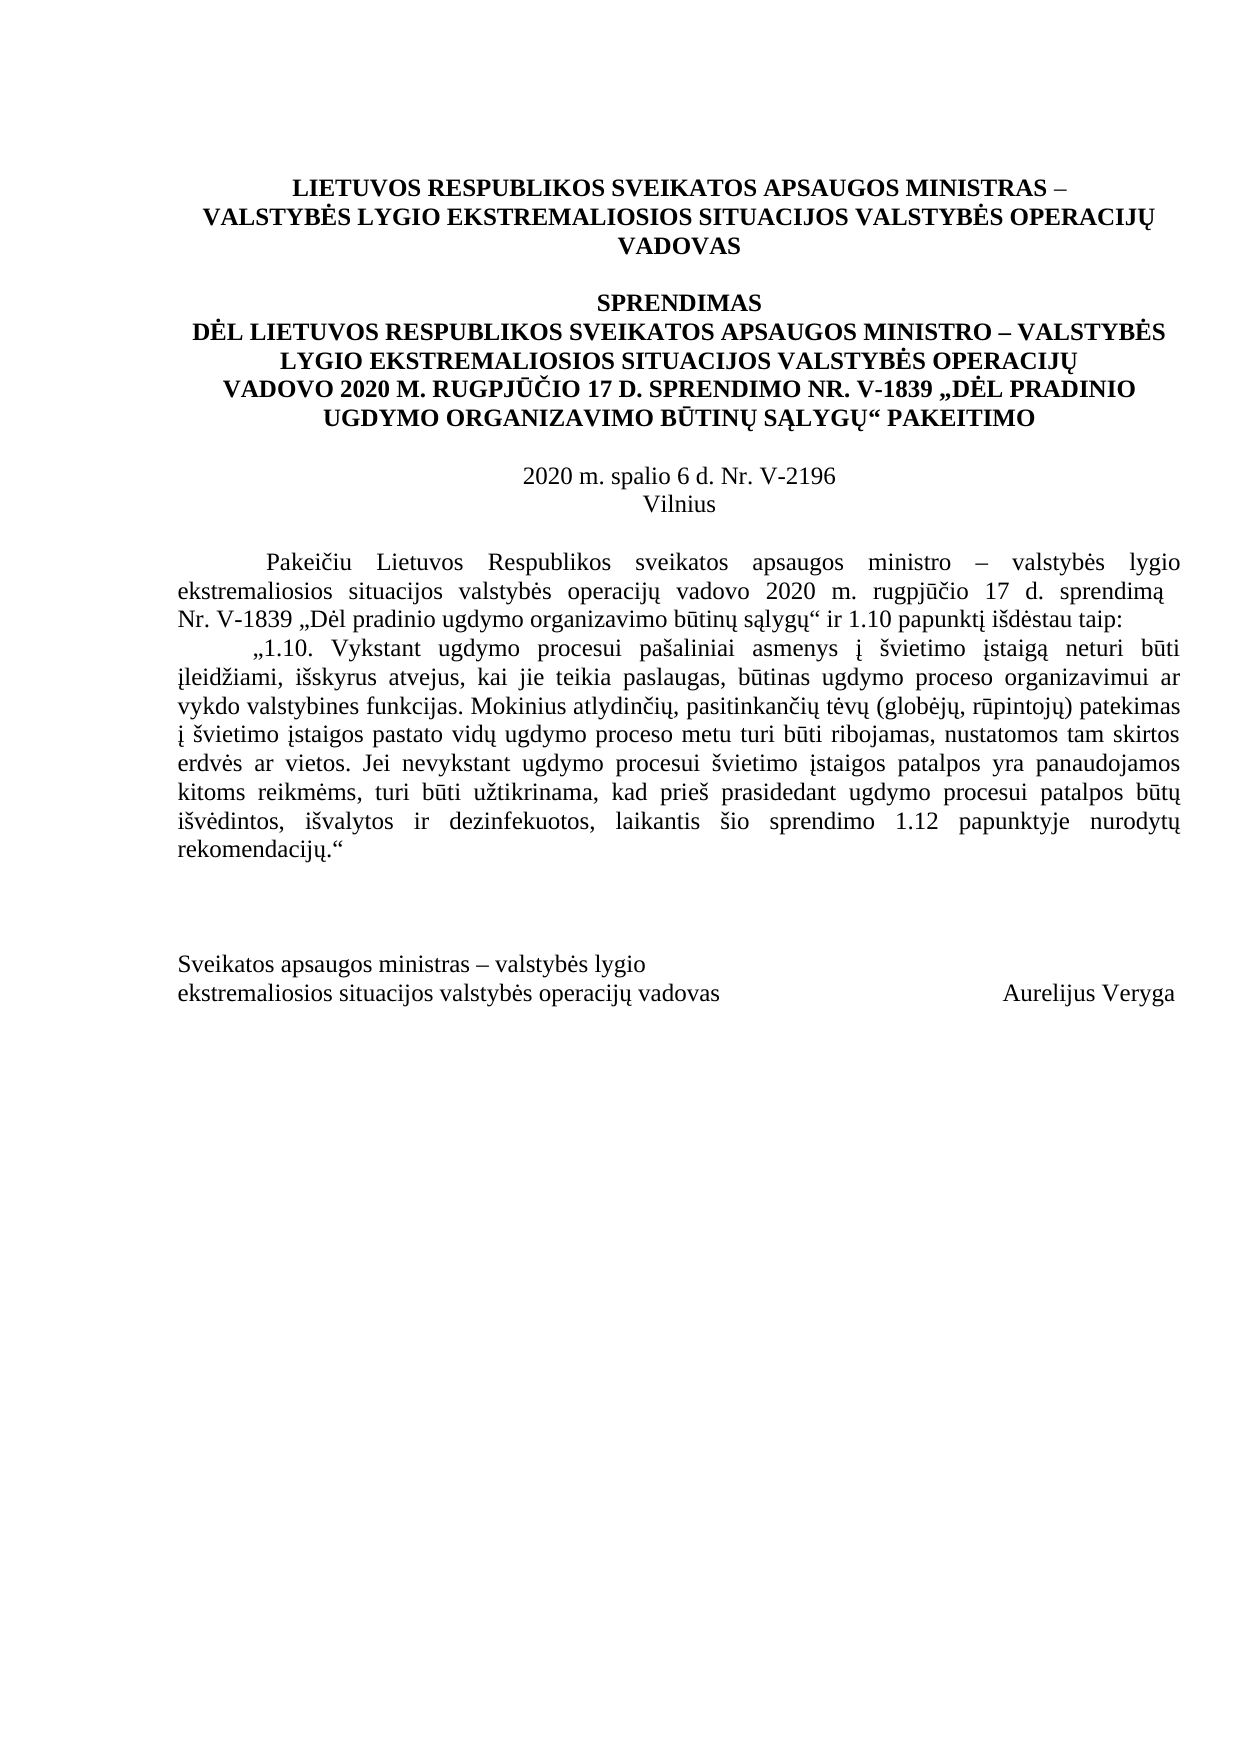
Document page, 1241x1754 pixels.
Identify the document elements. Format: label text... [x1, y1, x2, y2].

text „1.10. Vykstant ugdymo procesui pašaliniai asmenys į švietimo įstaigą neturi būti įleidžiami, išskyrus atvejus, kai jie teikia paslaugas, būtinas ugdymo proceso organizavimui ar vykdo valstybines funkcijas. Mokinius atlydinčių, pasitinkančių tėvų (globėjų, rūpintojų) patekimas į švietimo įstaigos pastato vidų ugdymo proceso metu turi būti ribojamas, nustatomos tam skirtos erdvės ar vietos. Jei nevykstant ugdymo procesui švietimo įstaigos patalpos yra panaudojamos kitoms reikmėms, turi būti užtikrinama, kad prieš prasidedant ugdymo procesui patalpos būtų išvėdintos, išvalytos ir dezinfekuotos, laikantis šio sprendimo 1.12 papunktyje nurodytų rekomendacijų.“ [177, 633, 1181, 863]
text VADOVO 2020 M. RUGPJŪČIO 17 D. SPRENDIMO NR. V-1839 „DĖL PRADINIO UGDYMO ORGANIZAVIMO BŪTINŲ SĄLYGŲ“ PAKEITIMO [177, 374, 1181, 432]
text SPRENDIMAS [177, 288, 1181, 317]
text ekstremaliosios situacijos valstybės operacijų vadovas Aurelijus Veryga [177, 978, 1181, 1007]
text Vilnius [177, 489, 1181, 518]
text LIETUVOS RESPUBLIKOS SVEIKATOS APSAUGOS MINISTRAS – [177, 173, 1181, 202]
text VADOVAS [177, 231, 1181, 259]
text Pakeičiu Lietuvos Respublikos sveikatos apsaugos ministro – valstybės lygio ekstremaliosios situacijos valstybės operacijų vadovo 2020 m. rugpjūčio 17 d. sprendimą Nr. V-1839 „Dėl pradinio ugdymo organizavimo būtinų sąlygų“ ir 1.10 papunktį išdėstau taip: [177, 547, 1181, 633]
text DĖL LIETUVOS RESPUBLIKOS SVEIKATOS APSAUGOS MINISTRO – VALSTYBĖS LYGIO EKSTREMALIOSIOS SITUACIJOS VALSTYBĖS OPERACIJŲ [177, 317, 1181, 374]
text VALSTYBĖS LYGIO EKSTREMALIOSIOS SITUACIJOS VALSTYBĖS OPERACIJŲ [177, 202, 1181, 231]
text Sveikatos apsaugos ministras – valstybės lygio [177, 949, 1181, 978]
text 2020 m. spalio 6 d. Nr. V-2196 [177, 461, 1181, 489]
